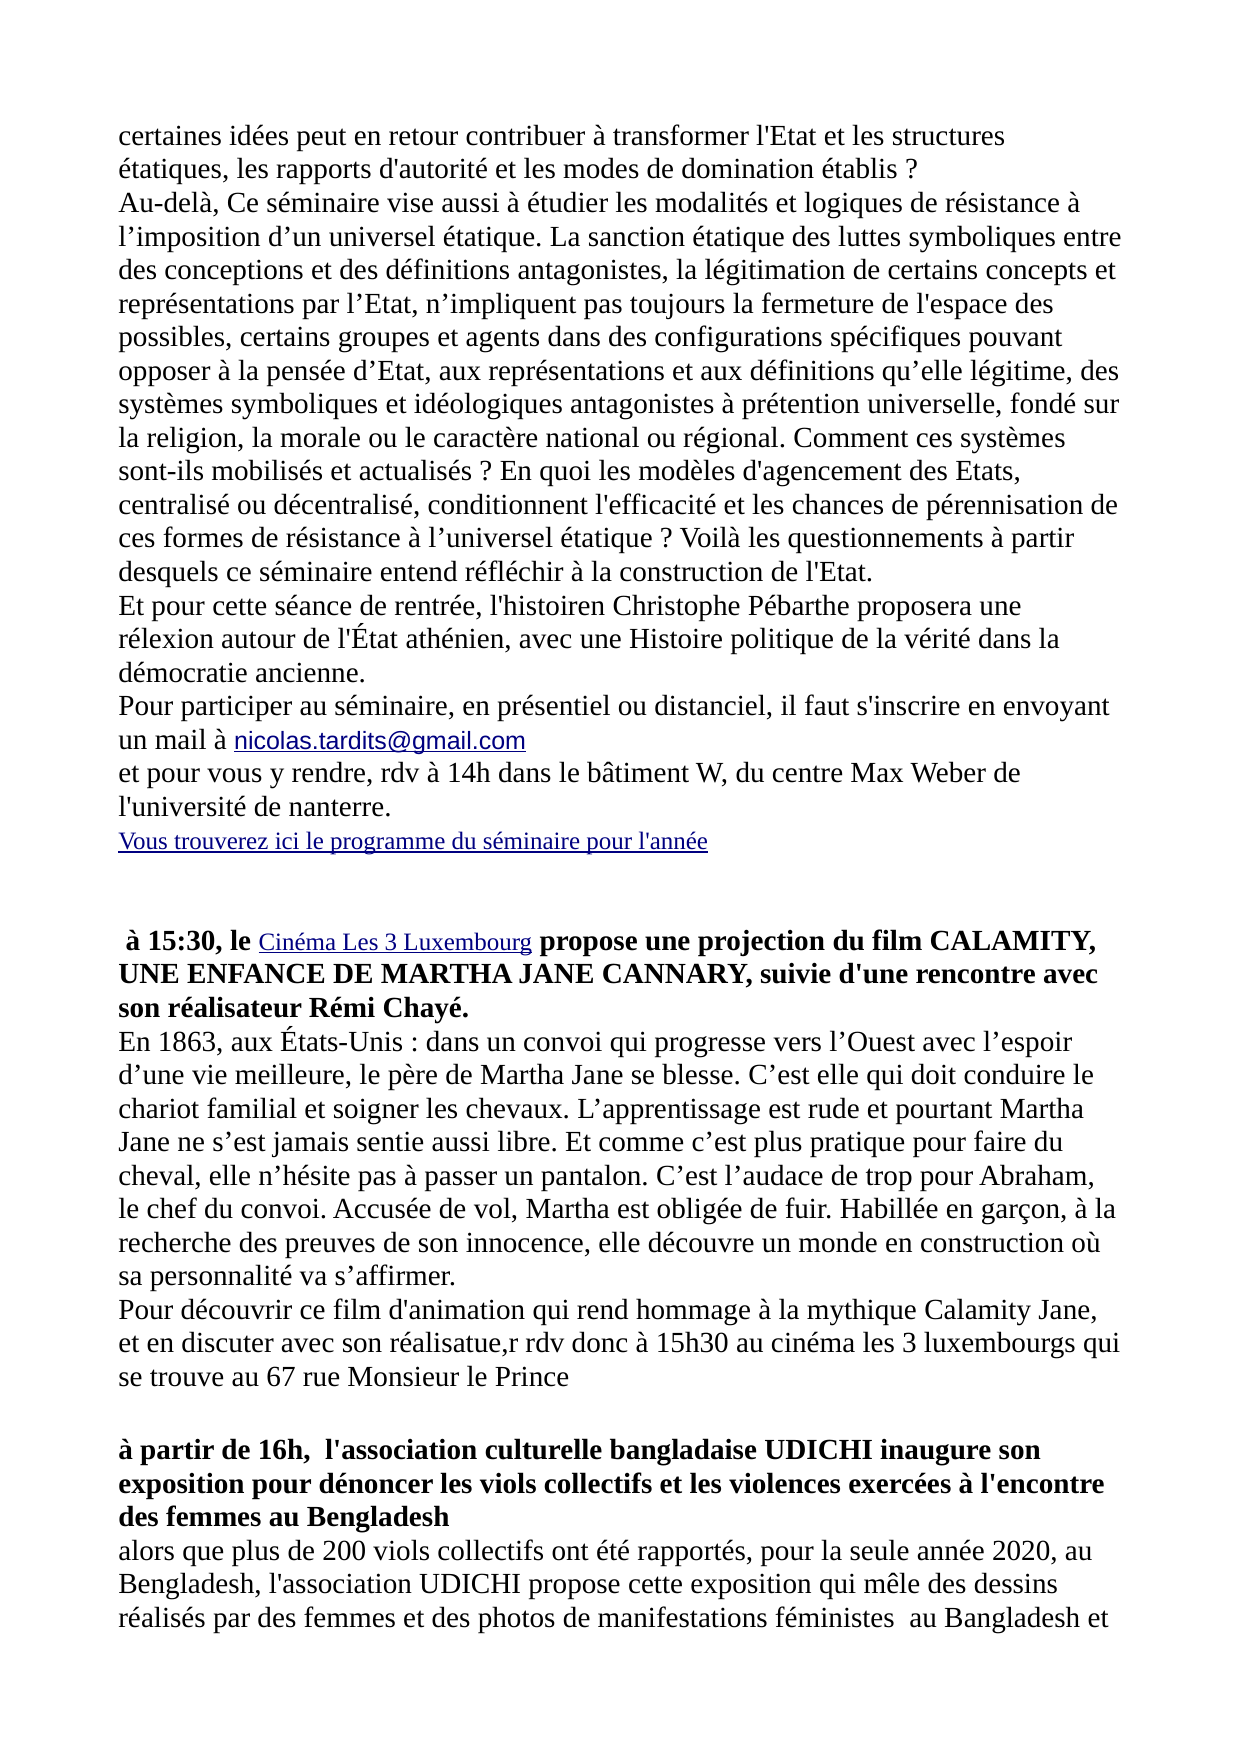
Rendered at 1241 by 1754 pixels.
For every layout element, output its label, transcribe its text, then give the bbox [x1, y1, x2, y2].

text Pour découvrir ce film d'animation qui rend hommage à la mythique Calamity Jane, et en discuter avec son réalisatue,r rdv donc à 15h30 au cinéma les 3 luxembourgs qui se trouve au 67 rue Monsieur le Prince [118, 1292, 1122, 1393]
text Et pour cette séance de rentrée, l'histoiren Christophe Pébarthe proposera une rélexion autour de l'État athénien, avec une Histoire politique de la vérité dans la démocratie ancienne. [118, 588, 1122, 688]
text alors que plus de 200 viols collectifs ont été rapportés, pour la seule année 2020, au Bengladesh, l'association UDICHI propose cette exposition qui mêle des dessins réalisés par des femmes et des photos de manifestations féministes au Bangladesh et [118, 1533, 1122, 1634]
text à partir de 16h, l'association culturelle bangladaise UDICHI inaugure son exposition pour dénoncer les viols collectifs et les violences exercées à l'encontre des femmes au Bengladesh [118, 1432, 1122, 1533]
text En 1863, aux États-Unis : dans un convoi qui progresse vers l’Ouest avec l’espoir d’une vie meilleure, le père de Martha Jane se blesse. C’est elle qui doit conduire le chariot familial et soigner les chevaux. L’apprentissage est rude et pourtant Martha Jane ne s’est jamais sentie aussi libre. Et comme c’est plus pratique pour faire du cheval, elle n’hésite pas à passer un pantalon. C’est l’audace de trop pour Abraham, le chef du convoi. Accusée de vol, Martha est obligée de fuir. Habillée en garçon, à la recherche des preuves de son innocence, elle découvre un monde en construction où sa personnalité va s’affirmer. [118, 1024, 1122, 1292]
text à 15:30, le Cinéma Les 3 Luxembourg propose une projection du film CALAMITY, UNE ENFANCE DE MARTHA JANE CANNARY, suivie d'une rencontre avec son réalisateur Rémi Chayé. [118, 923, 1122, 1024]
text et pour vous y rendre, rdv à 14h dans le bâtiment W, du centre Max Weber de l'université de nanterre. Vous trouverez ici le programme du séminaire pour l'année [118, 755, 1122, 856]
text certaines idées peut en retour contribuer à transformer l'Etat et les structures étatiques, les rapports d'autorité et les modes de domination établis ? Au-delà, Ce séminaire vise aussi à étudier les modalités et logiques de résistance à l’imposition d’un universel étatique. La sanction étatique des luttes symboliques entre des conceptions et des définitions antagonistes, la légitimation de certains concepts et représentations par l’Etat, n’impliquent pas toujours la fermeture de l'espace des possibles, certains groupes et agents dans des configurations spécifiques pouvant opposer à la pensée d’Etat, aux représentations et aux définitions qu’elle légitime, des systèmes symboliques et idéologiques antagonistes à prétention universelle, fondé sur la religion, la morale ou le caractère national ou régional. Comment ces systèmes sont-ils mobilisés et actualisés ? En quoi les modèles d'agencement des Etats, centralisé ou décentralisé, conditionnent l'efficacité et les chances de pérennisation de ces formes de résistance à l’universel étatique ? Voilà les questionnements à partir desquels ce séminaire entend réfléchir à la construction de l'Etat. [118, 118, 1122, 588]
text Pour participer au séminaire, en présentiel ou distanciel, il faut s'inscrire en envoyant un mail à nicolas.tardits@gmail.com [118, 688, 1122, 755]
